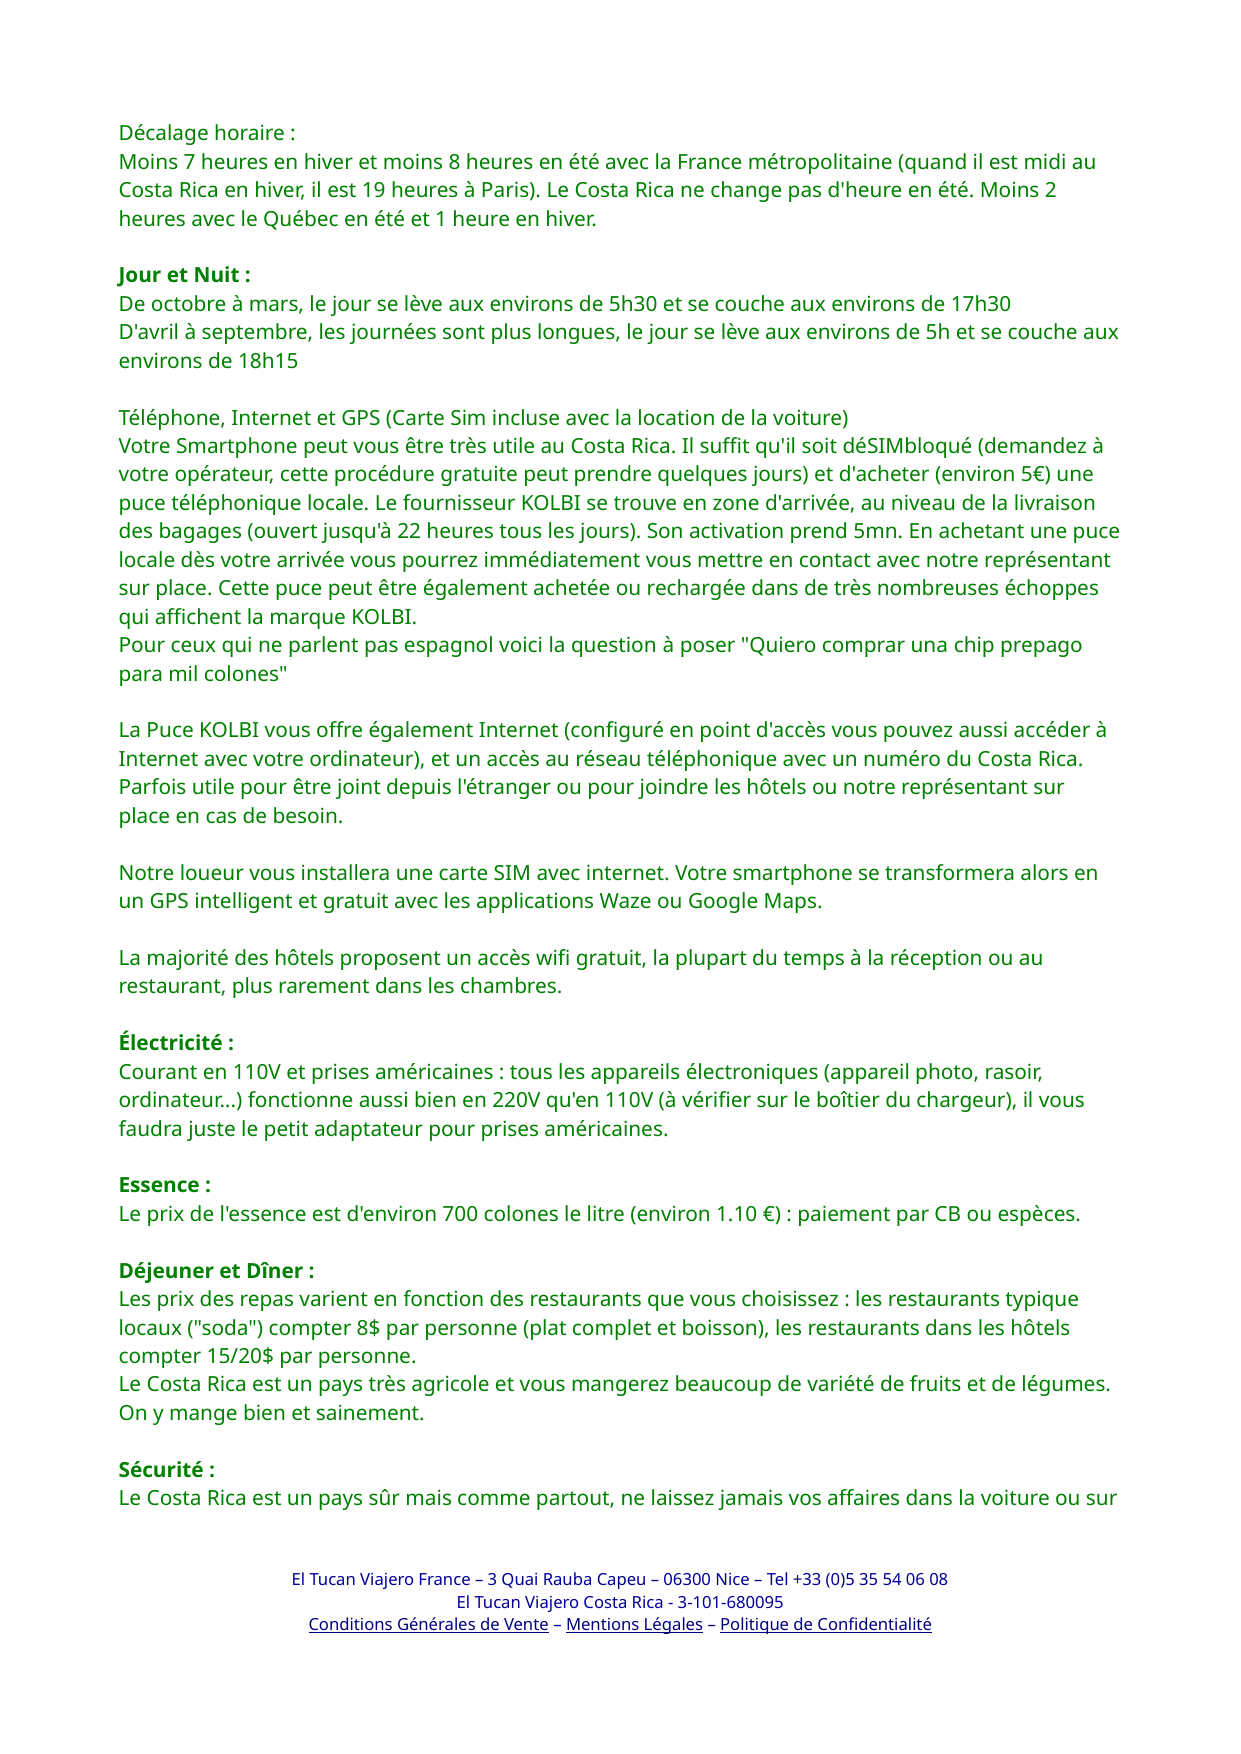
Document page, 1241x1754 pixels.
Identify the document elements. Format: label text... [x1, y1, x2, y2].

text Votre Smartphone peut vous être très utile au Costa Rica. Il suffit qu'il soit déSIMbloqué (demandez à votre opérateur, cette procédure gratuite peut prendre quelques jours) et d'acheter (environ 5€) une puce téléphonique locale. Le fournisseur KOLBI se trouve en zone d'arrivée, au niveau de la livraison des bagages (ouvert jusqu'à 22 heures tous les jours). Son activation prend 5mn. En achetant une puce locale dès votre arrivée vous pourrez immédiatement vous mettre en contact avec notre représentant sur place. Cette puce peut être également achetée ou rechargée dans de très nombreuses échoppes qui affichent la marque KOLBI. [118, 431, 1122, 630]
text La Puce KOLBI vous offre également Internet (configuré en point d'accès vous pouvez aussi accéder à Internet avec votre ordinateur), et un accès au réseau téléphonique avec un numéro du Costa Rica. Parfois utile pour être joint depuis l'étranger ou pour joindre les hôtels ou notre représentant sur place en cas de besoin. Notre loueur vous installera une carte SIM avec internet. Votre smartphone se transformera alors en un GPS intelligent et gratuit avec les applications Waze ou Google Maps. La majorité des hôtels proposent un accès wifi gratuit, la plupart du temps à la réception ou au restaurant, plus rarement dans les chambres. [118, 716, 1122, 1000]
text Téléphone, Internet et GPS (Carte Sim incluse avec la location de la voiture) [118, 374, 1122, 431]
text Moins 7 heures en hiver et moins 8 heures en été avec la France métropolitaine (quand il est midi au Costa Rica en hiver, il est 19 heures à Paris). Le Costa Rica ne change pas d'heure en été. Moins 2 heures avec le Québec en été et 1 heure en hiver. [118, 147, 1122, 261]
text Pour ceux qui ne parlent pas espagnol voici la question à poser "Quiero comprar una chip prepago para mil colones" [118, 630, 1122, 687]
text Sécurité : [118, 1455, 1122, 1483]
text Essence : Le prix de l'essence est d'environ 700 colones le litre (environ 1.10 €) : paiement par CB ou espèces. [118, 1142, 1122, 1256]
text Jour et Nuit : De octobre à mars, le jour se lève aux environs de 5h30 et se couche aux environs de 17h30 D'avril à septembre, les journées sont plus longues, le jour se lève aux environs de 5h et se couche aux environs de 18h15 [118, 261, 1122, 374]
text Électricité : Courant en 110V et prises américaines : tous les appareils électroniques (appareil photo, rasoir, ordinateur...) fonctionne aussi bien en 220V qu'en 110V (à vérifier sur le boîtier du chargeur), il vous faudra juste le petit adaptateur pour prises américaines. [118, 1028, 1122, 1142]
text Le Costa Rica est un pays sûr mais comme partout, ne laissez jamais vos affaires dans la voiture ou sur [118, 1483, 1122, 1512]
text Décalage horaire : [118, 118, 1122, 147]
text Déjeuner et Dîner : Les prix des repas varient en fonction des restaurants que vous choisissez : les restaurants typique locaux ("soda") compter 8$ par personne (plat complet et boisson), les restaurants dans les hôtels compter 15/20$ par personne. Le Costa Rica est un pays très agricole et vous mangerez beaucoup de variété de fruits et de légumes. On y mange bien et sainement. [118, 1256, 1122, 1426]
